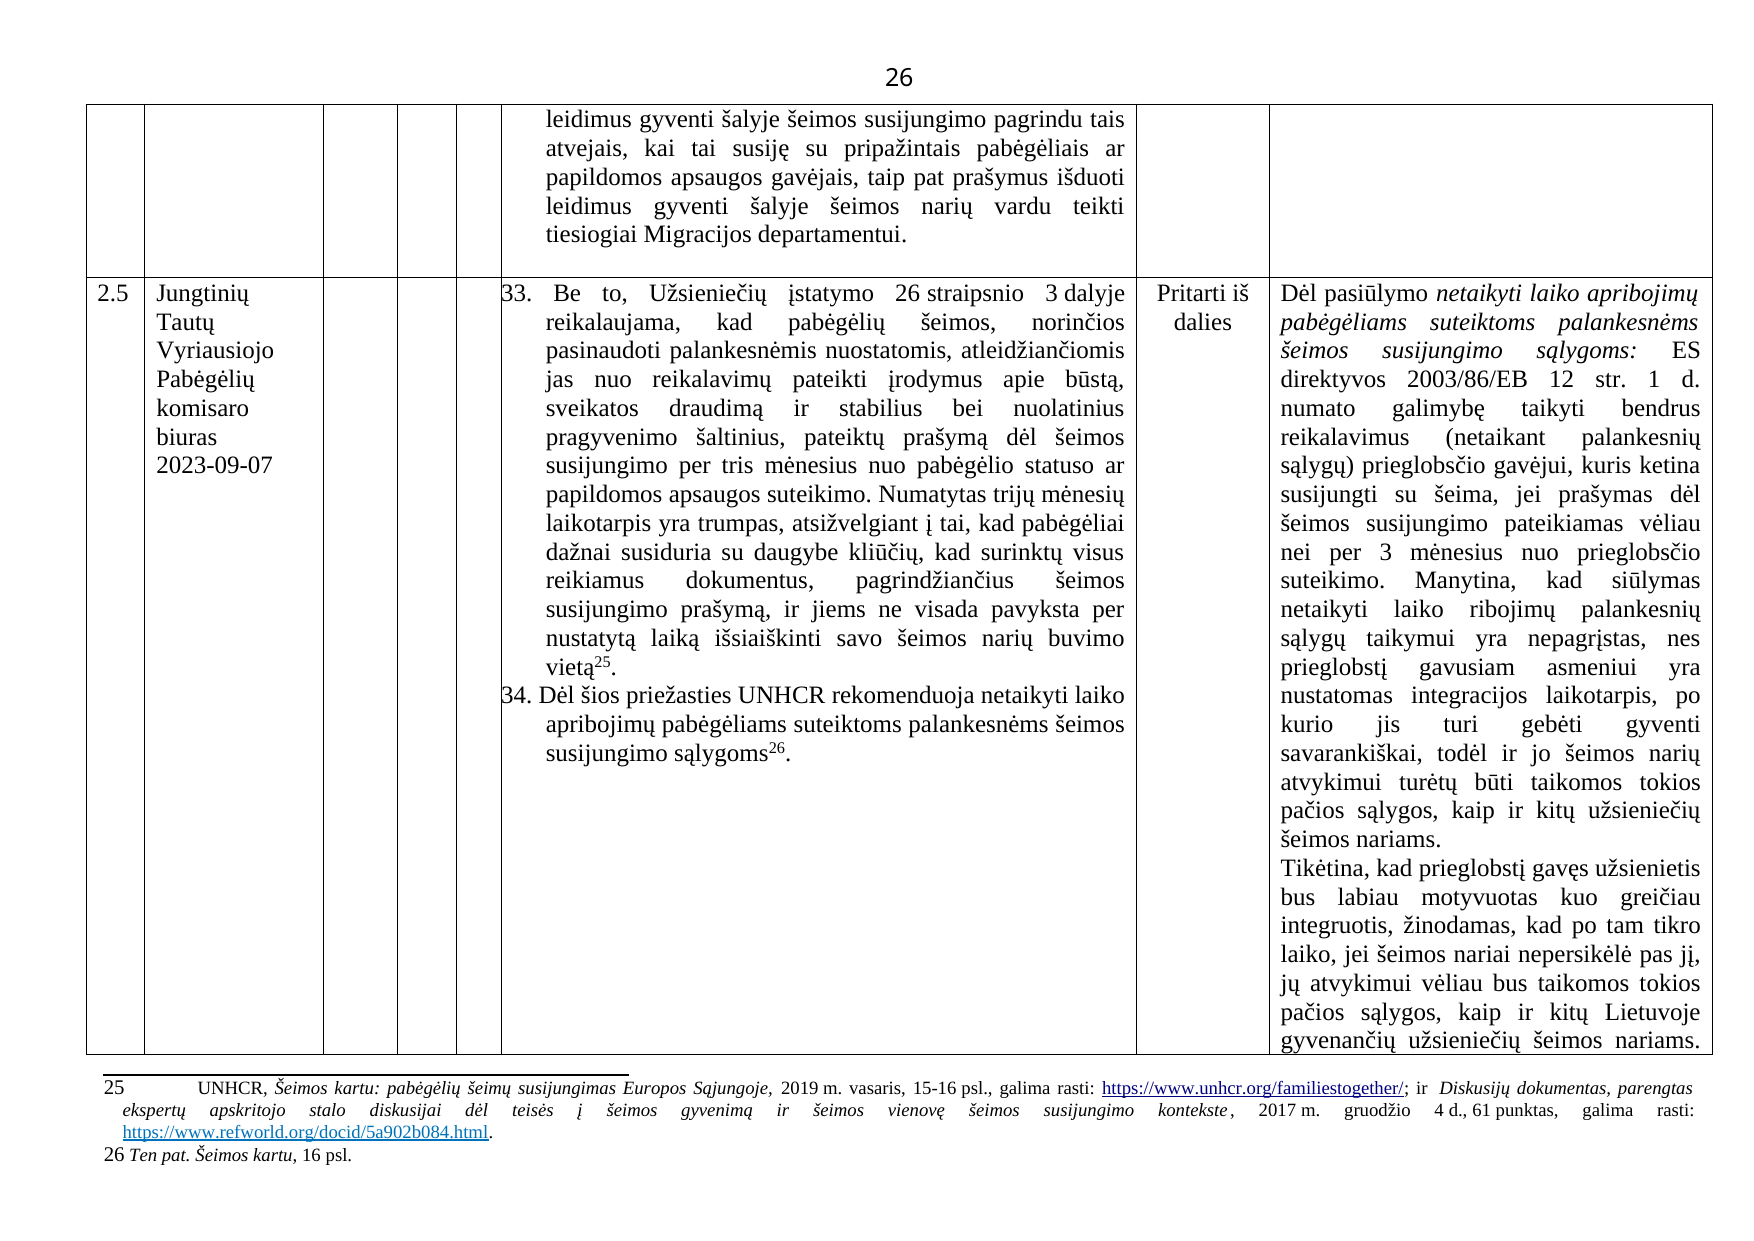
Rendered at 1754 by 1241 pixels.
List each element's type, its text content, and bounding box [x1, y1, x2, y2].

table_cell [145, 105, 323, 277]
table_cell [324, 278, 397, 1054]
table_cell [1137, 105, 1269, 277]
table_cell [87, 105, 144, 277]
table_cell [398, 278, 456, 1054]
table_cell [457, 278, 501, 1054]
table_cell Jungtinių Tautų Vyriausiojo Pabėgėlių komisaro biuras 2023-09-07 [145, 278, 323, 1054]
table_cell [324, 105, 397, 277]
table_cell [398, 105, 456, 277]
table_cell 2.5 [87, 278, 144, 1054]
table_cell [1270, 105, 1712, 277]
table_cell Pritarti iš dalies [1137, 278, 1269, 1054]
table_cell [457, 105, 501, 277]
table_cell Dėl pasiūlymo netaikyti laiko apribojimų pabėgėliams suteiktoms palankesnėms šeimos susijungimo sąlygoms: ES direktyvos 2003/86/EB 12 str. 1 d. numato galimybę taikyti bendrus reikalavimus (netaikant palankesnių sąlygų) prieglobsčio gavėjui, kuris ketina susijungti su šeima, jei prašymas dėl šeimos susijungimo pateikiamas vėliau nei per 3 mėnesius nuo prieglobsčio suteikimo. Manytina, kad siūlymas netaikyti laiko ribojimų palankesnių sąlygų taikymui yra nepagrįstas, nes prieglobstį gavusiam asmeniui yra nustatomas integracijos laikotarpis, po kurio jis turi gebėti gyventi savarankiškai, todėl ir jo šeimos narių atvykimui turėtų būti taikomos tokios pačios sąlygos, kaip ir kitų užsieniečių šeimos nariams. Tikėtina, kad prieglobstį gavęs užsienietis bus labiau motyvuotas kuo greičiau integruotis, žinodamas, kad po tam tikro laiko, jei šeimos nariai nepersikėlė pas jį, jų atvykimui vėliau bus taikomos tokios pačios sąlygos, kaip ir kitų Lietuvoje gyvenančių užsieniečių šeimos nariams. [1270, 278, 1712, 1054]
table_cell leidimus gyventi šalyje šeimos susijungimo pagrindu tais atvejais, kai tai susiję su pripažintais pabėgėliais ar papildomos apsaugos gavėjais, taip pat prašymus išduoti leidimus gyventi šalyje šeimos narių vardu teikti tiesiogiai Migracijos departamentui. [502, 105, 1136, 277]
table_cell 33. Be to, Užsieniečių įstatymo 26 straipsnio 3 dalyje reikalaujama, kad pabėgėlių šeimos, norinčios pasinaudoti palankesnėmis nuostatomis, atleidžiančiomis jas nuo reikalavimų pateikti įrodymus apie būstą, sveikatos draudimą ir stabilius bei nuolatinius pragyvenimo šaltinius, pateiktų prašymą dėl šeimos susijungimo per tris mėnesius nuo pabėgėlio statuso ar papildomos apsaugos suteikimo. Numatytas trijų mėnesių laikotarpis yra trumpas, atsižvelgiant į tai, kad pabėgėliai dažnai susiduria su daugybe kliūčių, kad surinktų visus reikiamus dokumentus, pagrindžiančius šeimos susijungimo prašymą, ir jiems ne visada pavyksta per nustatytą laiką išsiaiškinti savo šeimos narių buvimo vietą. 34. Dėl šios priežasties UNHCR rekomenduoja netaikyti laiko apribojimų pabėgėliams suteiktoms palankesnėms šeimos susijungimo sąlygoms. [502, 278, 1136, 1054]
